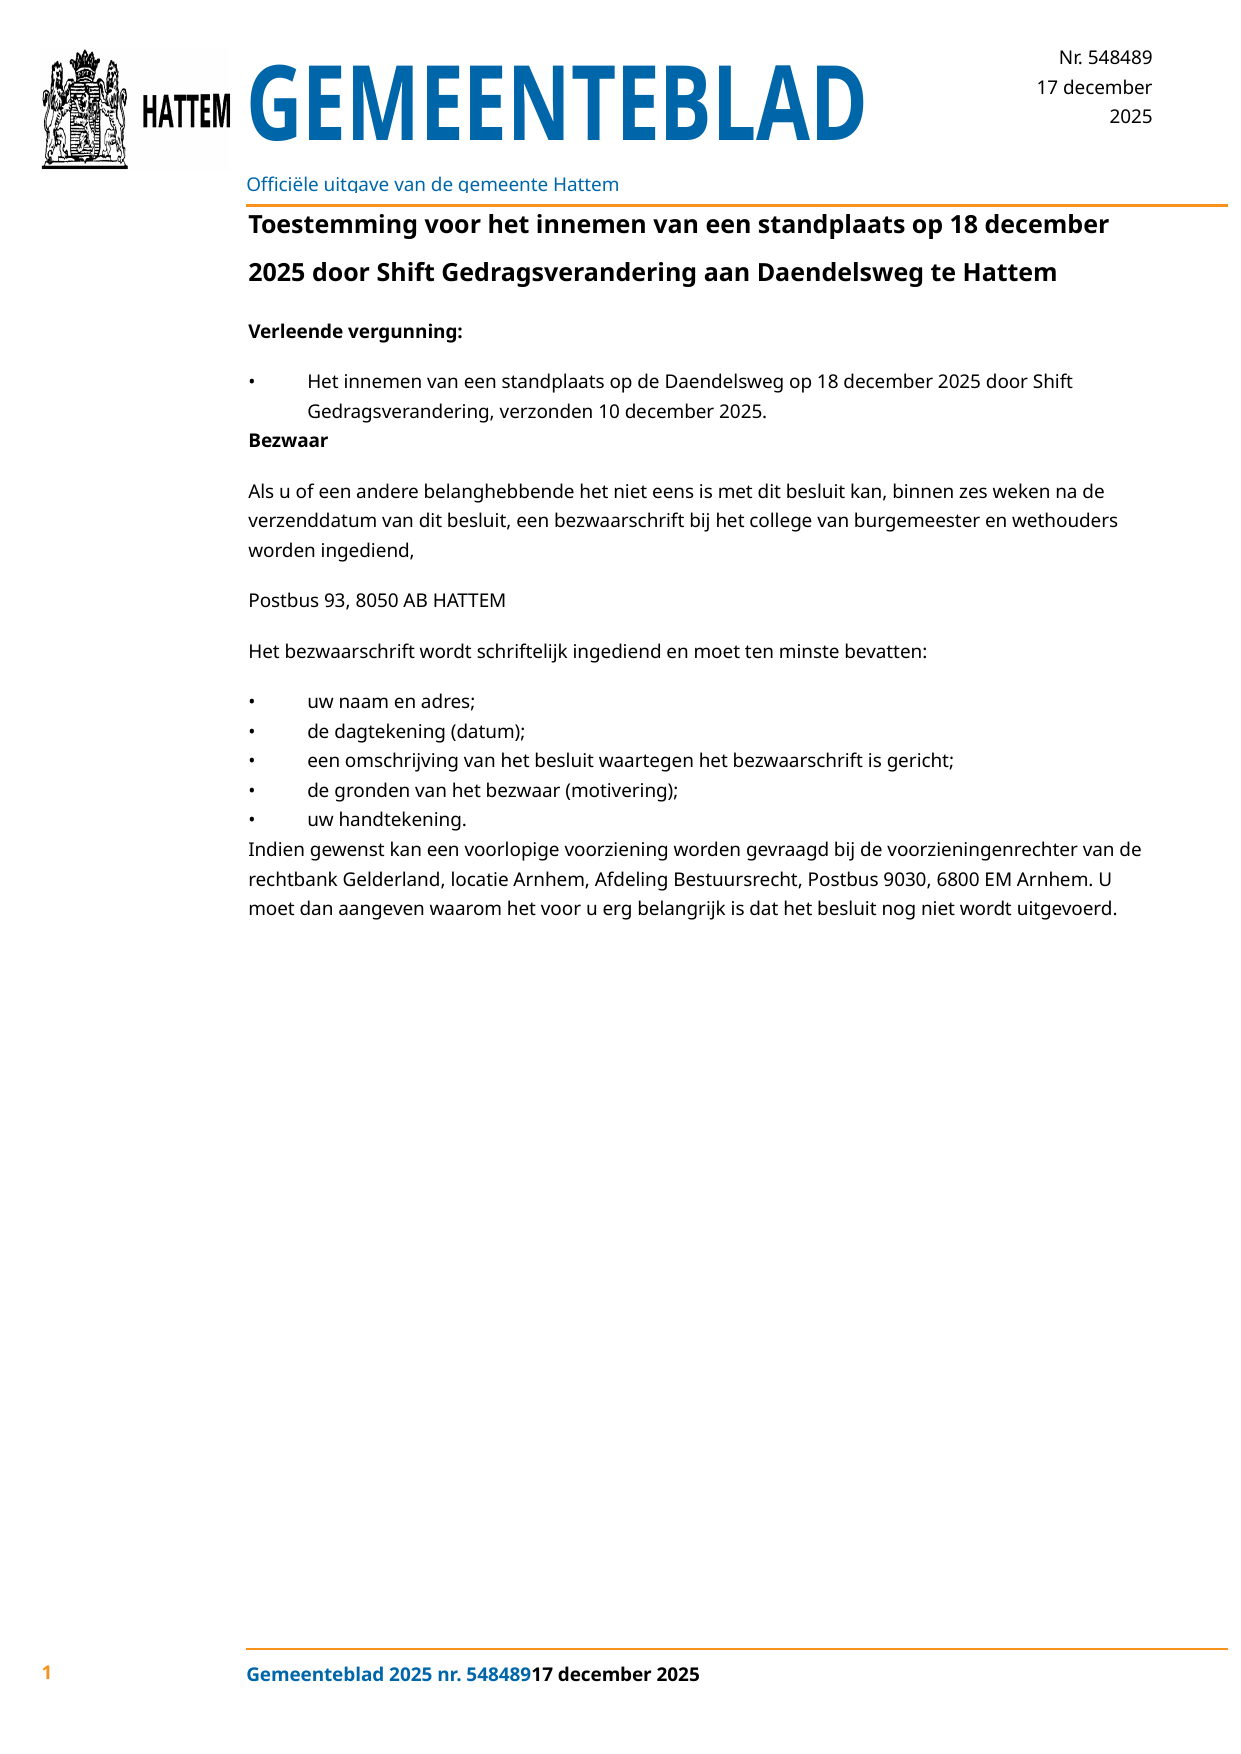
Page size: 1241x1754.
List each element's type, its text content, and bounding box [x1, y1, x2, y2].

list de dagtekening (datum); [248, 718, 1152, 744]
text Als u of een andere belanghebbende het niet eens is met dit besluit kan, binnen zes weken na de verzenddatum van dit besluit, een bezwaarschrift bij het college van burgemeester en wethouders worden ingediend, [248, 478, 1152, 563]
text Het bezwaarschrift wordt schriftelijk ingediend en moet ten minste bevatten: [248, 638, 1152, 664]
list uw naam en adres; [248, 688, 1152, 714]
text Indien gewenst kan een voorlopige voorziening worden gevraagd bij de voorzieningenrechter van de rechtbank Gelderland, locatie Arnhem, Afdeling Bestuursrecht, Postbus 9030, 6800 EM Arnhem. U moet dan aangeven waarom het voor u erg belangrijk is dat het besluit nog niet wordt uitgevoerd. [248, 836, 1152, 921]
text Bezwaar [248, 427, 1152, 453]
list Het innemen van een standplaats op de Daendelsweg op 18 december 2025 door Shift Gedragsverandering, verzonden 10 december 2025. [248, 368, 1152, 424]
list de gronden van het bezwaar (motivering); [248, 777, 1152, 803]
text Postbus 93, 8050 AB HATTEM [248, 587, 1152, 613]
text Toestemming voor het innemen van een standplaats op 18 december 2025 door Shift Gedragsverandering aan Daendelsweg te Hattem [248, 207, 1152, 288]
picture [41, 47, 231, 172]
list een omschrijving van het besluit waartegen het bezwaarschrift is gericht; [248, 747, 1152, 773]
list uw handtekening. [248, 807, 1152, 832]
text Verleende vergunning: [248, 318, 1152, 344]
